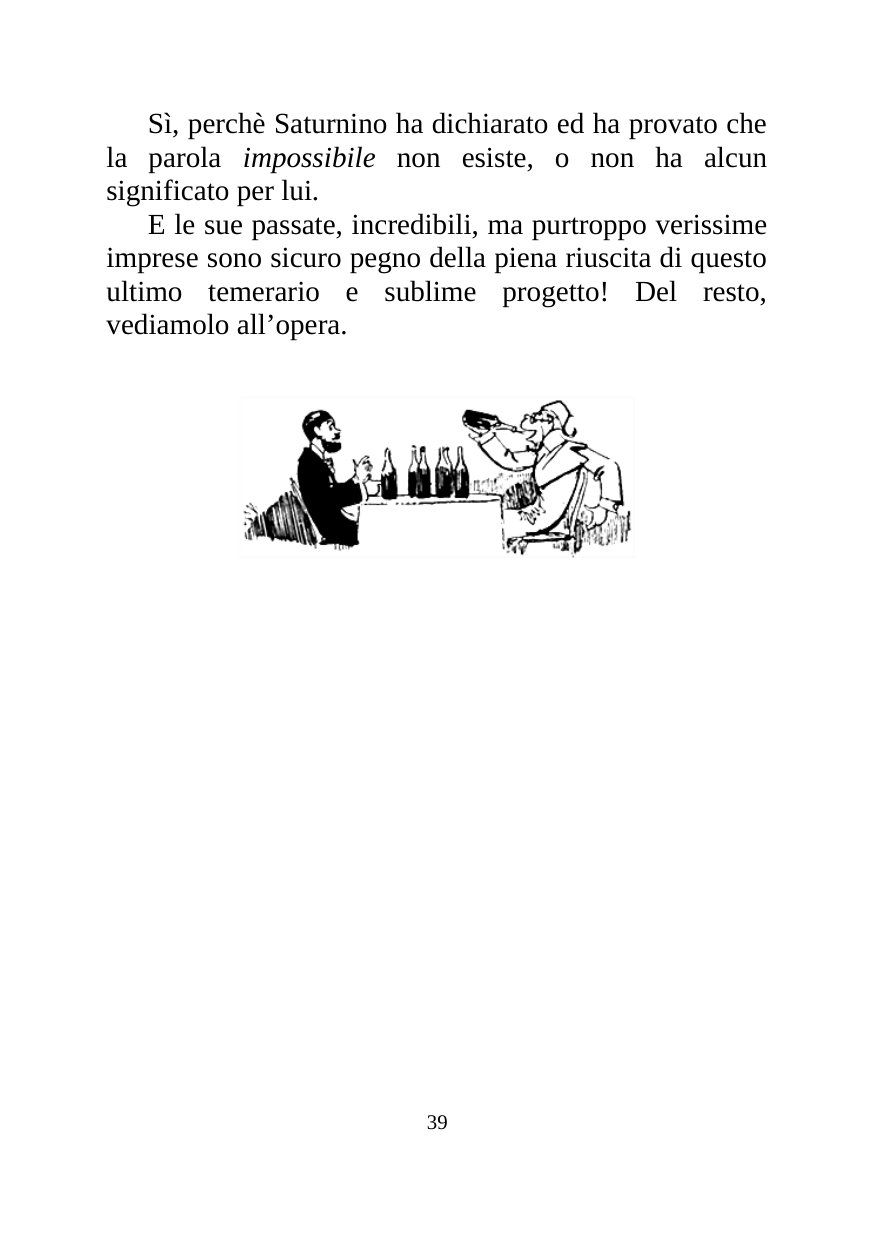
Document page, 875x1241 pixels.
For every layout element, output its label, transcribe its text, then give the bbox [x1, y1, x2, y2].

text E le sue passate, incredibili, ma purtroppo verissime imprese sono sicuro pegno della piena riuscita di questo ultimo temerario e sublime progetto! Del resto, vediamolo all’opera. [106, 207, 768, 341]
picture [239, 397, 635, 558]
text Sì, perchè Saturnino ha dichiarato ed ha provato che la parola impossibile non esiste, o non ha alcun significato per lui. [106, 106, 768, 207]
